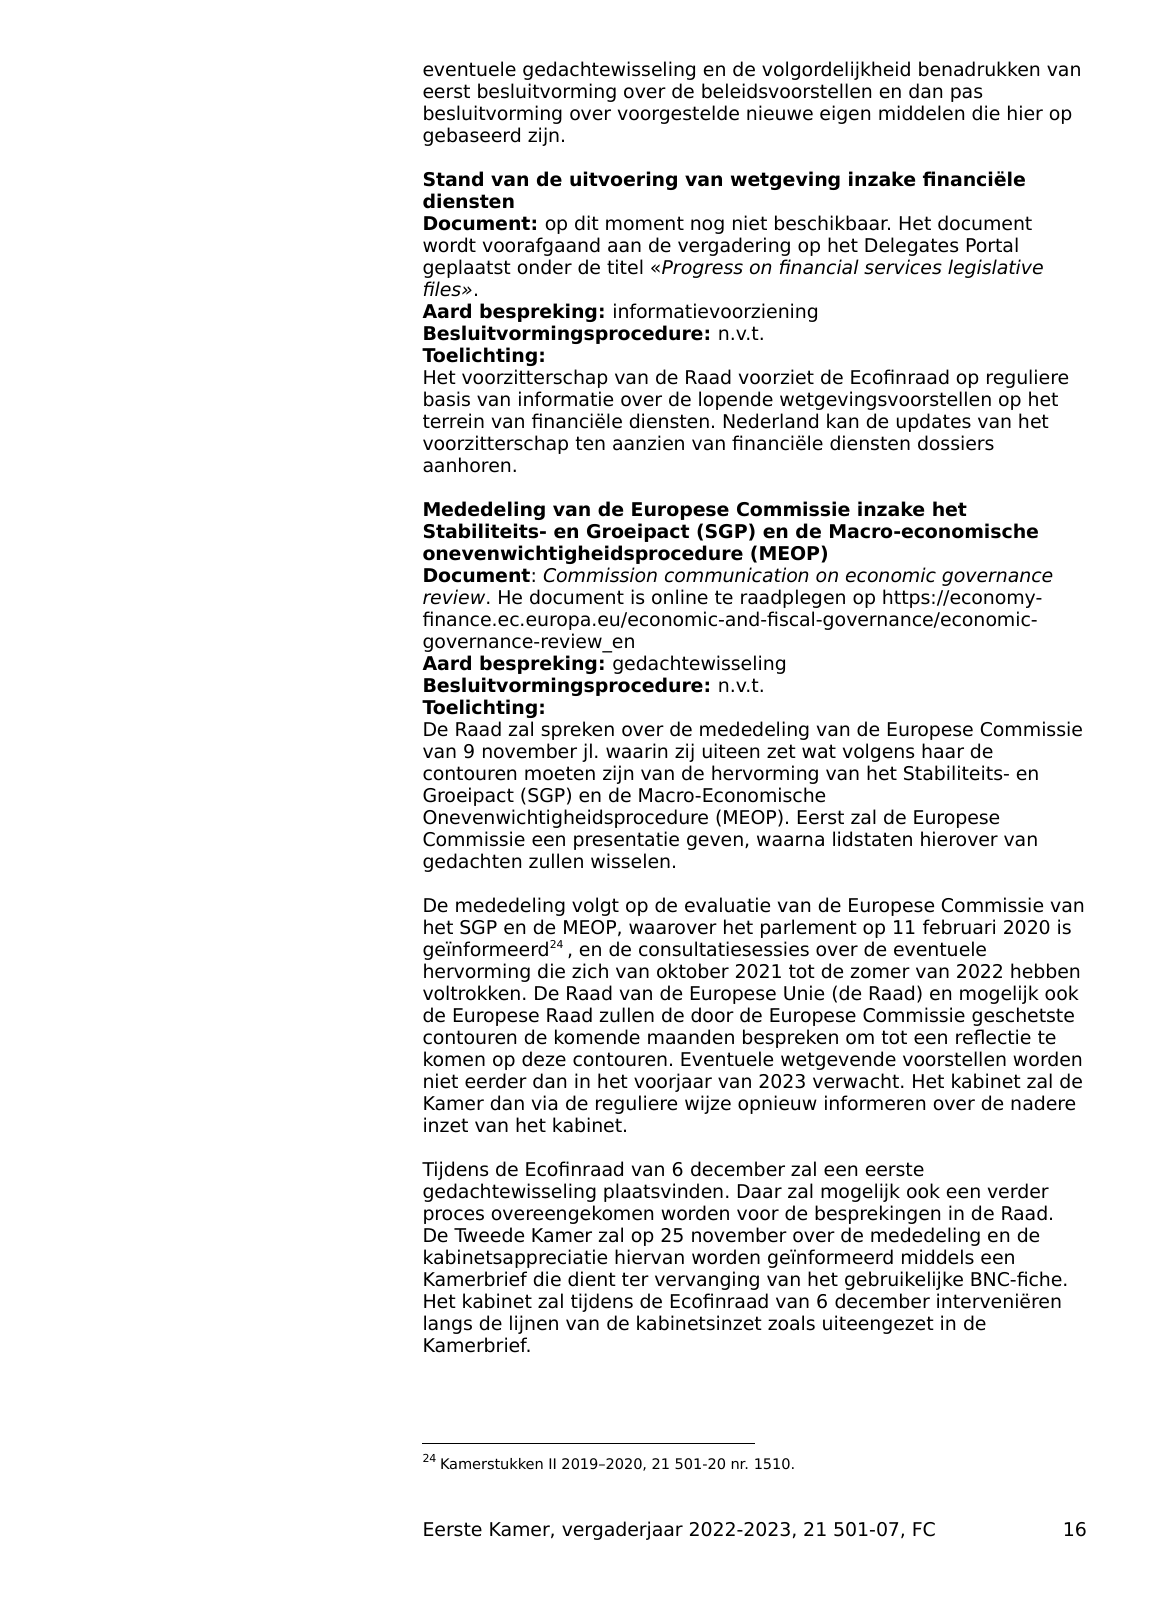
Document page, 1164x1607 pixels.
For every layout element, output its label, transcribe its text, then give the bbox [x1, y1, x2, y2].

text Het voorzitterschap van de Raad voorziet de Ecofinraad op reguliere basis van informatie over de lopende wetgevingsvoorstellen op het terrein van financiële diensten. Nederland kan de updates van het voorzitterschap ten aanzien van financiële diensten dossiers aanhoren. [422, 367, 1087, 477]
text Toelichting: [422, 345, 1087, 367]
text Toelichting: [422, 697, 1087, 719]
text Stand van de uitvoering van wetgeving inzake financiële diensten [422, 169, 1087, 213]
text Document: op dit moment nog niet beschikbaar. Het document wordt voorafgaand aan de vergadering op het Delegates Portal geplaatst onder de titel «Progress on financial services legislative files». [422, 213, 1087, 301]
text De mededeling volgt op de evaluatie van de Europese Commissie van het SGP en de MEOP, waarover het parlement op 11 februari 2020 is geïnformeerd, en de consultatiesessies over de eventuele hervorming die zich van oktober 2021 tot de zomer van 2022 hebben voltrokken. De Raad van de Europese Unie (de Raad) en mogelijk ook de Europese Raad zullen de door de Europese Commissie geschetste contouren de komende maanden bespreken om tot een reflectie te komen op deze contouren. Eventuele wetgevende voorstellen worden niet eerder dan in het voorjaar van 2023 verwacht. Het kabinet zal de Kamer dan via de reguliere wijze opnieuw informeren over de nadere inzet van het kabinet. [422, 895, 1087, 1137]
text eventuele gedachtewisseling en de volgordelijkheid benadrukken van eerst besluitvorming over de beleidsvoorstellen en dan pas besluitvorming over voorgestelde nieuwe eigen middelen die hier op gebaseerd zijn. [422, 59, 1087, 147]
text Kamerstukken II 2019–2020, 21 501-20 nr. 1510. [422, 1452, 1087, 1474]
text Aard bespreking: informatievoorziening [422, 301, 1087, 323]
text Tijdens de Ecofinraad van 6 december zal een eerste gedachtewisseling plaatsvinden. Daar zal mogelijk ook een verder proces overeengekomen worden voor de besprekingen in de Raad. De Tweede Kamer zal op 25 november over de mededeling en de kabinetsappreciatie hiervan worden geïnformeerd middels een Kamerbrief die dient ter vervanging van het gebruikelijke BNC-fiche. Het kabinet zal tijdens de Ecofinraad van 6 december interveniëren langs de lijnen van de kabinetsinzet zoals uiteengezet in de Kamerbrief. [422, 1159, 1087, 1357]
text Besluitvormingsprocedure: n.v.t. [422, 323, 1087, 345]
text Document: Commission communication on economic governance review. He document is online te raadplegen op https://economy-finance.ec.europa.eu/economic-and-fiscal-governance/economic-governance-review_en [422, 565, 1087, 653]
text Aard bespreking: gedachtewisseling [422, 653, 1087, 675]
text Mededeling van de Europese Commissie inzake het Stabiliteits- en Groeipact (SGP) en de Macro-economische onevenwichtigheidsprocedure (MEOP) [422, 499, 1087, 565]
text Besluitvormingsprocedure: n.v.t. [422, 675, 1087, 697]
text De Raad zal spreken over de mededeling van de Europese Commissie van 9 november jl. waarin zij uiteen zet wat volgens haar de contouren moeten zijn van de hervorming van het Stabiliteits- en Groeipact (SGP) en de Macro-Economische Onevenwichtigheidsprocedure (MEOP). Eerst zal de Europese Commissie een presentatie geven, waarna lidstaten hierover van gedachten zullen wisselen. [422, 719, 1087, 873]
